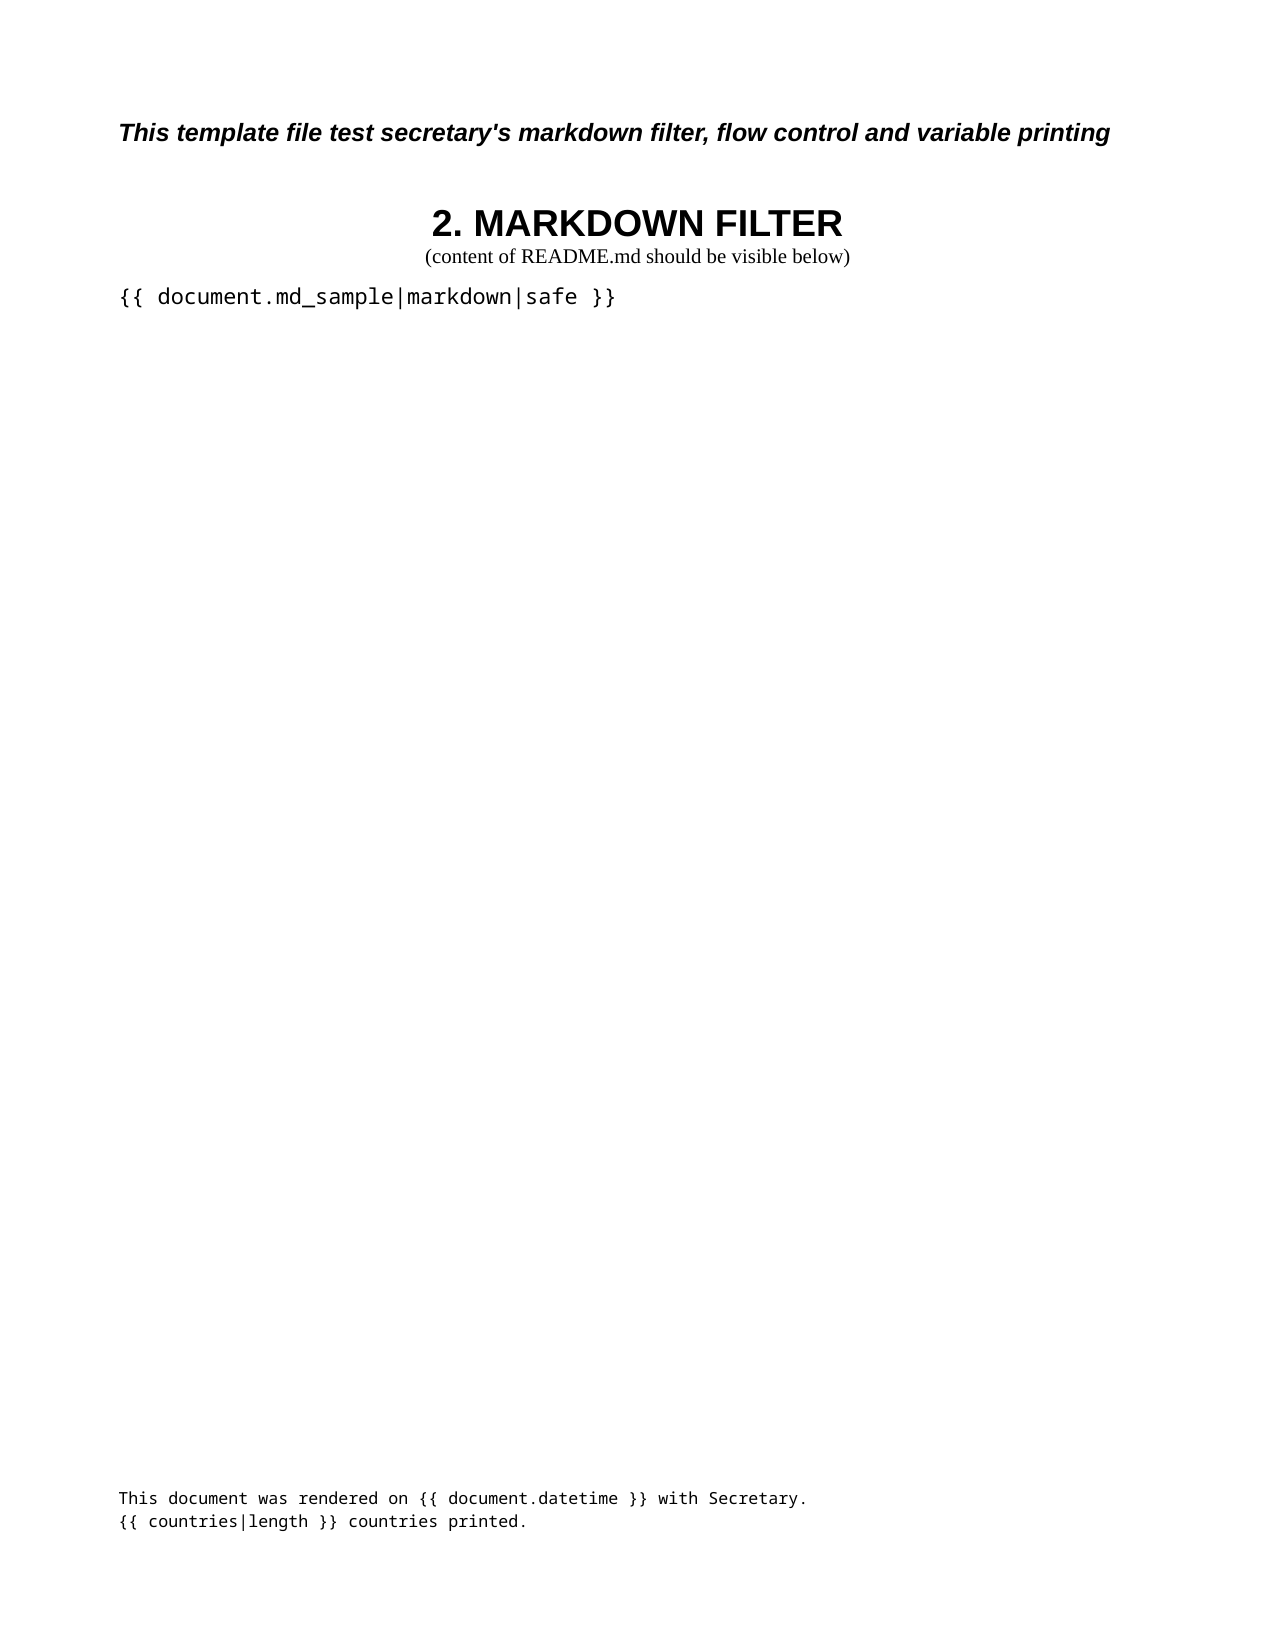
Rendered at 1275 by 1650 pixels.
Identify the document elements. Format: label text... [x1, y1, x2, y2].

title 2. MARKDOWN FILTER [118, 201, 1157, 244]
subtitle This template file test secretary's markdown filter, flow control and variable printing [118, 118, 1157, 147]
text (content of README.md should be visible below) [118, 244, 1157, 268]
text {{ document.md_sample|markdown|safe }} [118, 281, 1157, 311]
